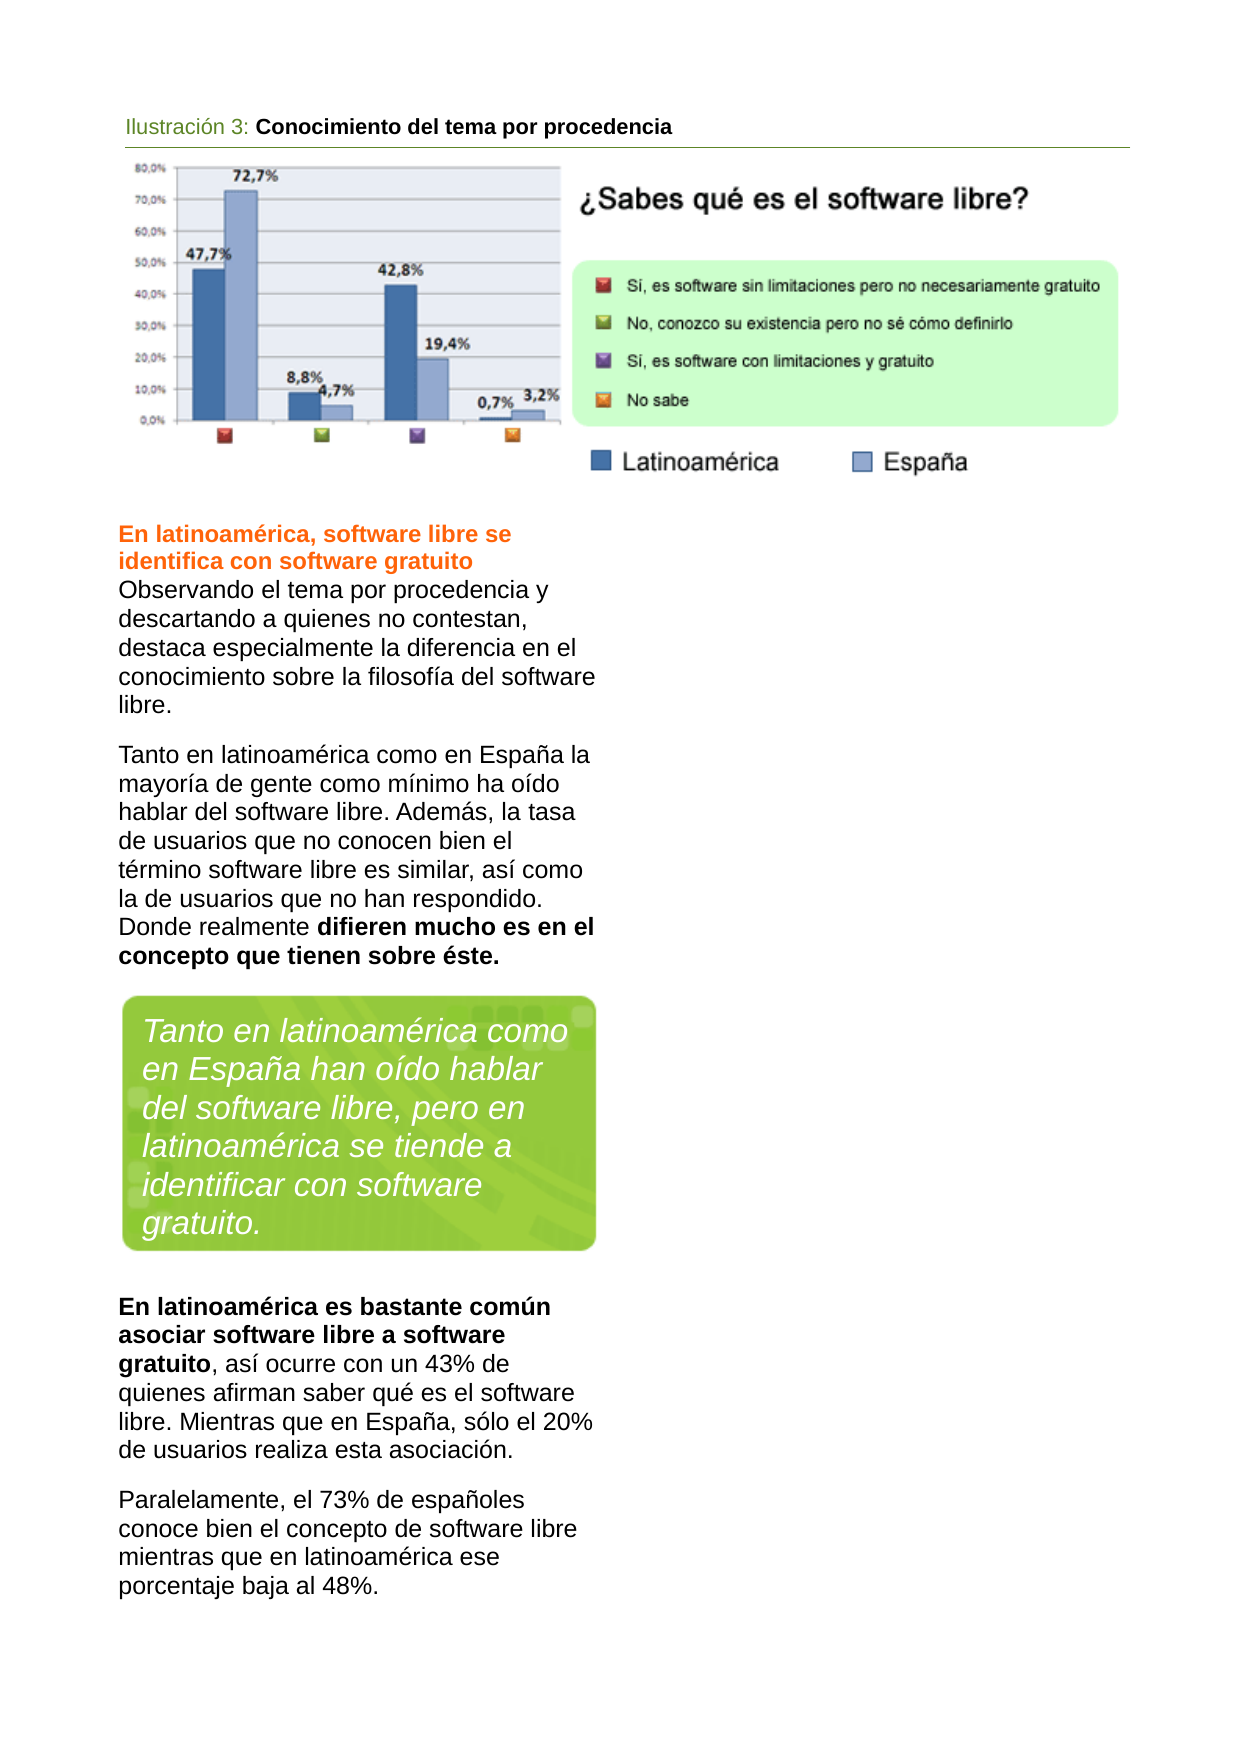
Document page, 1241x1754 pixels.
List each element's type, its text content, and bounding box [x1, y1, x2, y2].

text Ilustración 3: Conocimiento del tema por procedencia [125, 113, 1130, 139]
picture [125, 148, 1131, 502]
text Tanto en latinoamérica como en España han oído hablar del software libre, pero en latinoamérica se tiende a identificar con software gratuito. [142, 1011, 581, 1242]
text En latinoamérica es bastante común asociar software libre a software gratuito, así ocurre con un 43% de quienes afirman saber qué es el software libre. Mientras que en España, sólo el 20% de usuarios realiza esta asociación. [118, 991, 602, 1464]
subtitle En latinoamérica, software libre se identifica con software gratuito [118, 136, 1130, 575]
picture [118, 993, 599, 1259]
text Observando el tema por procedencia y descartando a quienes no contestan, destaca especialmente la diferencia en el conocimiento sobre la filosofía del software libre. [118, 575, 602, 719]
text Paralelamente, el 73% de españoles conoce bien el concepto de software libre mientras que en latinoamérica ese porcentaje baja al 48%. [118, 1485, 602, 1600]
text Tanto en latinoamérica como en España la mayoría de gente como mínimo ha oído hablar del software libre. Además, la tasa de usuarios que no conocen bien el término software libre es similar, así como la de usuarios que no han respondido. Donde realmente difieren mucho es en el concepto que tienen sobre éste. [118, 740, 602, 970]
